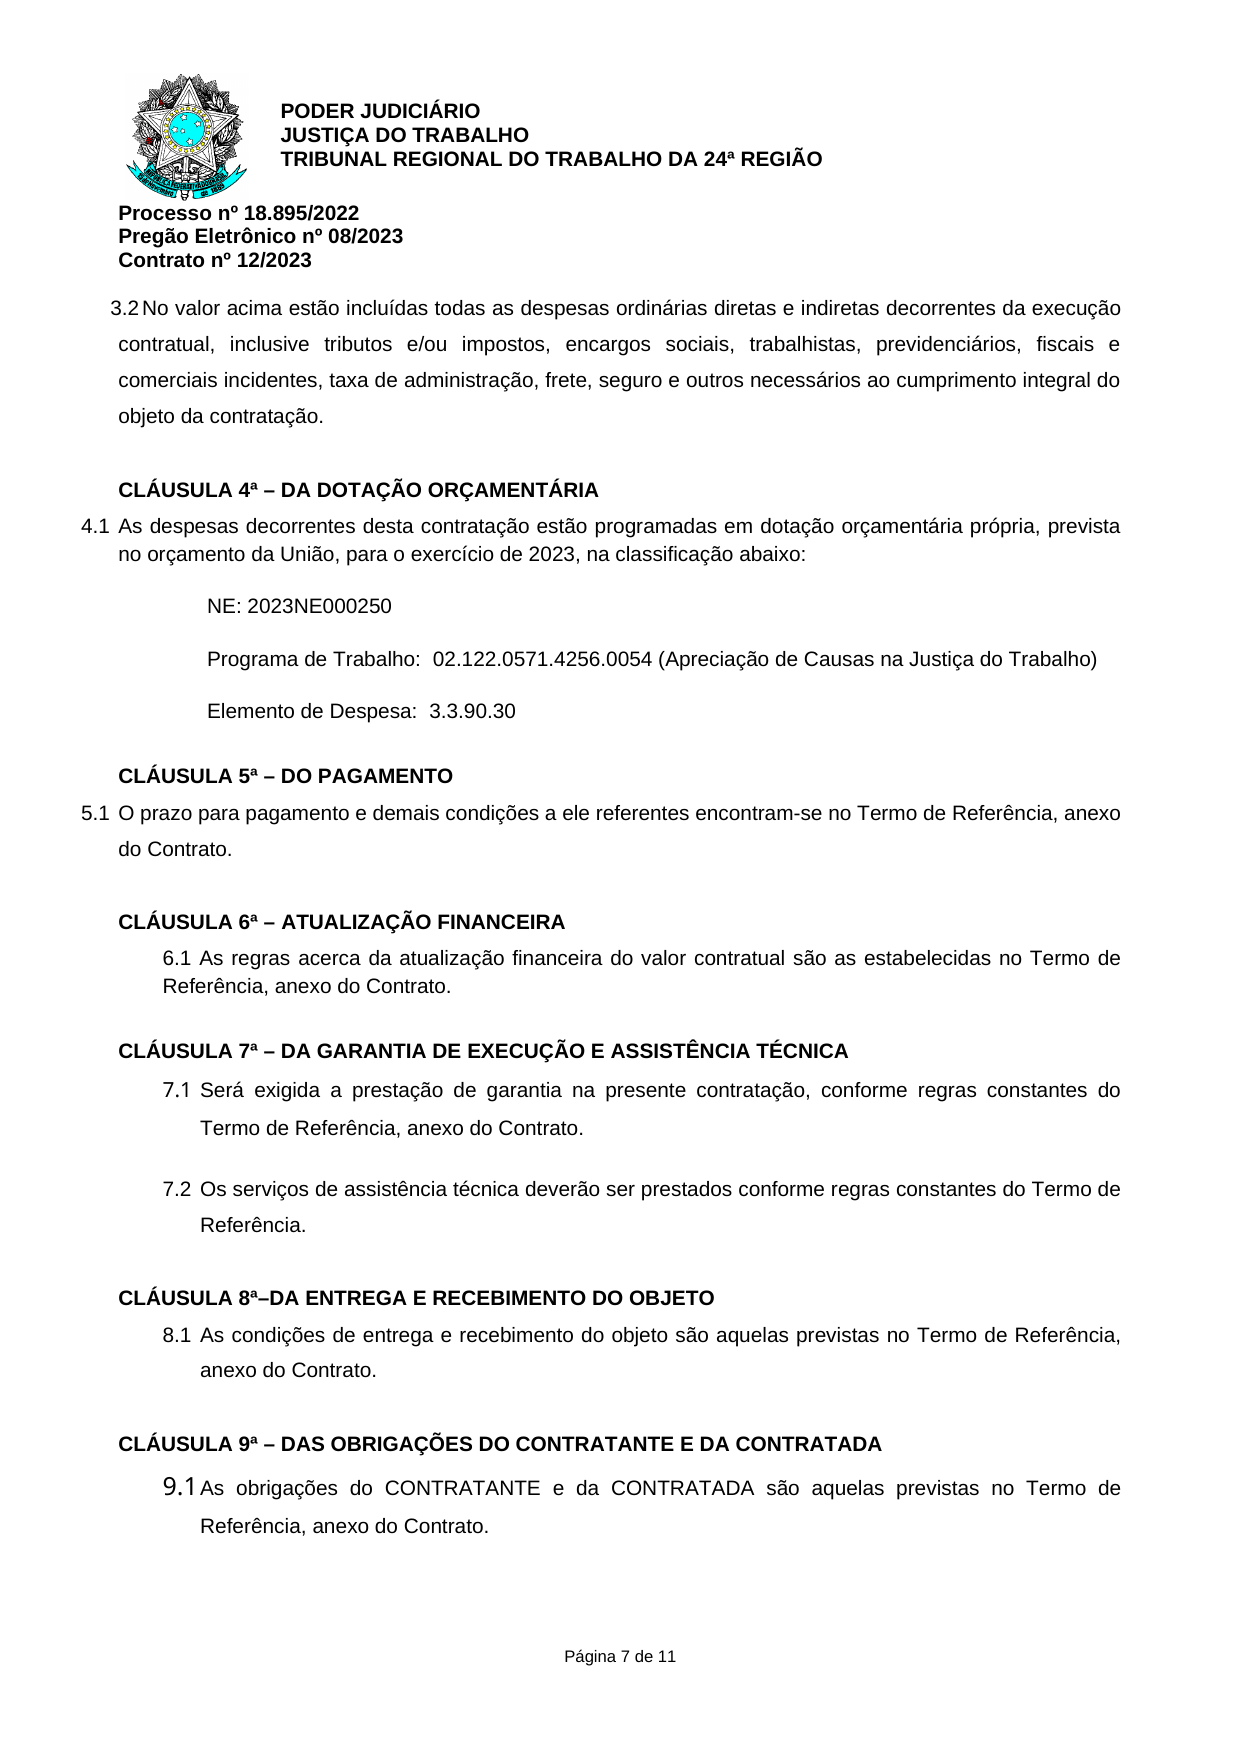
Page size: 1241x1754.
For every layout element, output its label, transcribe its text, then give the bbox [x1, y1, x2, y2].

list As condições de entrega e recebimento do objeto são aquelas previstas no Termo de Referência, anexo do Contrato. [162, 1322, 1122, 1382]
list As obrigações do CONTRATANTE e da CONTRATADA são aquelas previstas no Termo de Referência, anexo do Contrato. [162, 1468, 1122, 1538]
list Os serviços de assistência técnica deverão ser prestados conforme regras constantes do Termo de Referência. [162, 1177, 1122, 1236]
subtitle CLÁUSULA 5ª – DO PAGAMENTO [118, 764, 1122, 788]
text Programa de Trabalho: 02.122.0571.4256.0054 (Apreciação de Causas na Justiça do Trabalho) [207, 646, 1122, 670]
subtitle CLÁUSULA 9ª – DAS OBRIGAÇÕES DO CONTRATANTE E DA CONTRATADA [118, 1432, 1122, 1456]
list No valor acima estão incluídas todas as despesas ordinárias diretas e indiretas decorrentes da execução contratual, inclusive tributos e/ou impostos, encargos sociais, trabalhistas, previdenciários, fiscais e comerciais incidentes, taxa de administração, frete, seguro e outros necessários ao cumprimento integral do objeto da contratação. [110, 296, 1122, 428]
subtitle CLÁUSULA 6ª – ATUALIZAÇÃO FINANCEIRA [118, 910, 1122, 934]
subtitle CLÁUSULA 4ª – DA DOTAÇÃO ORÇAMENTÁRIA [118, 477, 1122, 501]
text Elemento de Despesa: 3.3.90.30 [207, 699, 1122, 723]
list O prazo para pagamento e demais condições a ele referentes encontram-se no Termo de Referência, anexo do Contrato. [81, 800, 1122, 860]
list As despesas decorrentes desta contratação estão programadas em dotação orçamentária própria, prevista no orçamento da União, para o exercício de 2023, na classificação abaixo: [81, 514, 1122, 565]
text 6.1 As regras acerca da atualização financeira do valor contratual são as estabelecidas no Termo de Referência, anexo do Contrato. [162, 946, 1122, 998]
list Será exigida a prestação de garantia na presente contratação, conforme regras constantes do Termo de Referência, anexo do Contrato. [162, 1075, 1122, 1139]
subtitle CLÁUSULA 8ª–DA ENTREGA E RECEBIMENTO DO OBJETO [118, 1286, 1122, 1310]
subtitle CLÁUSULA 7ª – DA GARANTIA DE EXECUÇÃO E ASSISTÊNCIA TÉCNICA [118, 1039, 1122, 1063]
text NE: 2023NE000250 [207, 594, 1122, 618]
